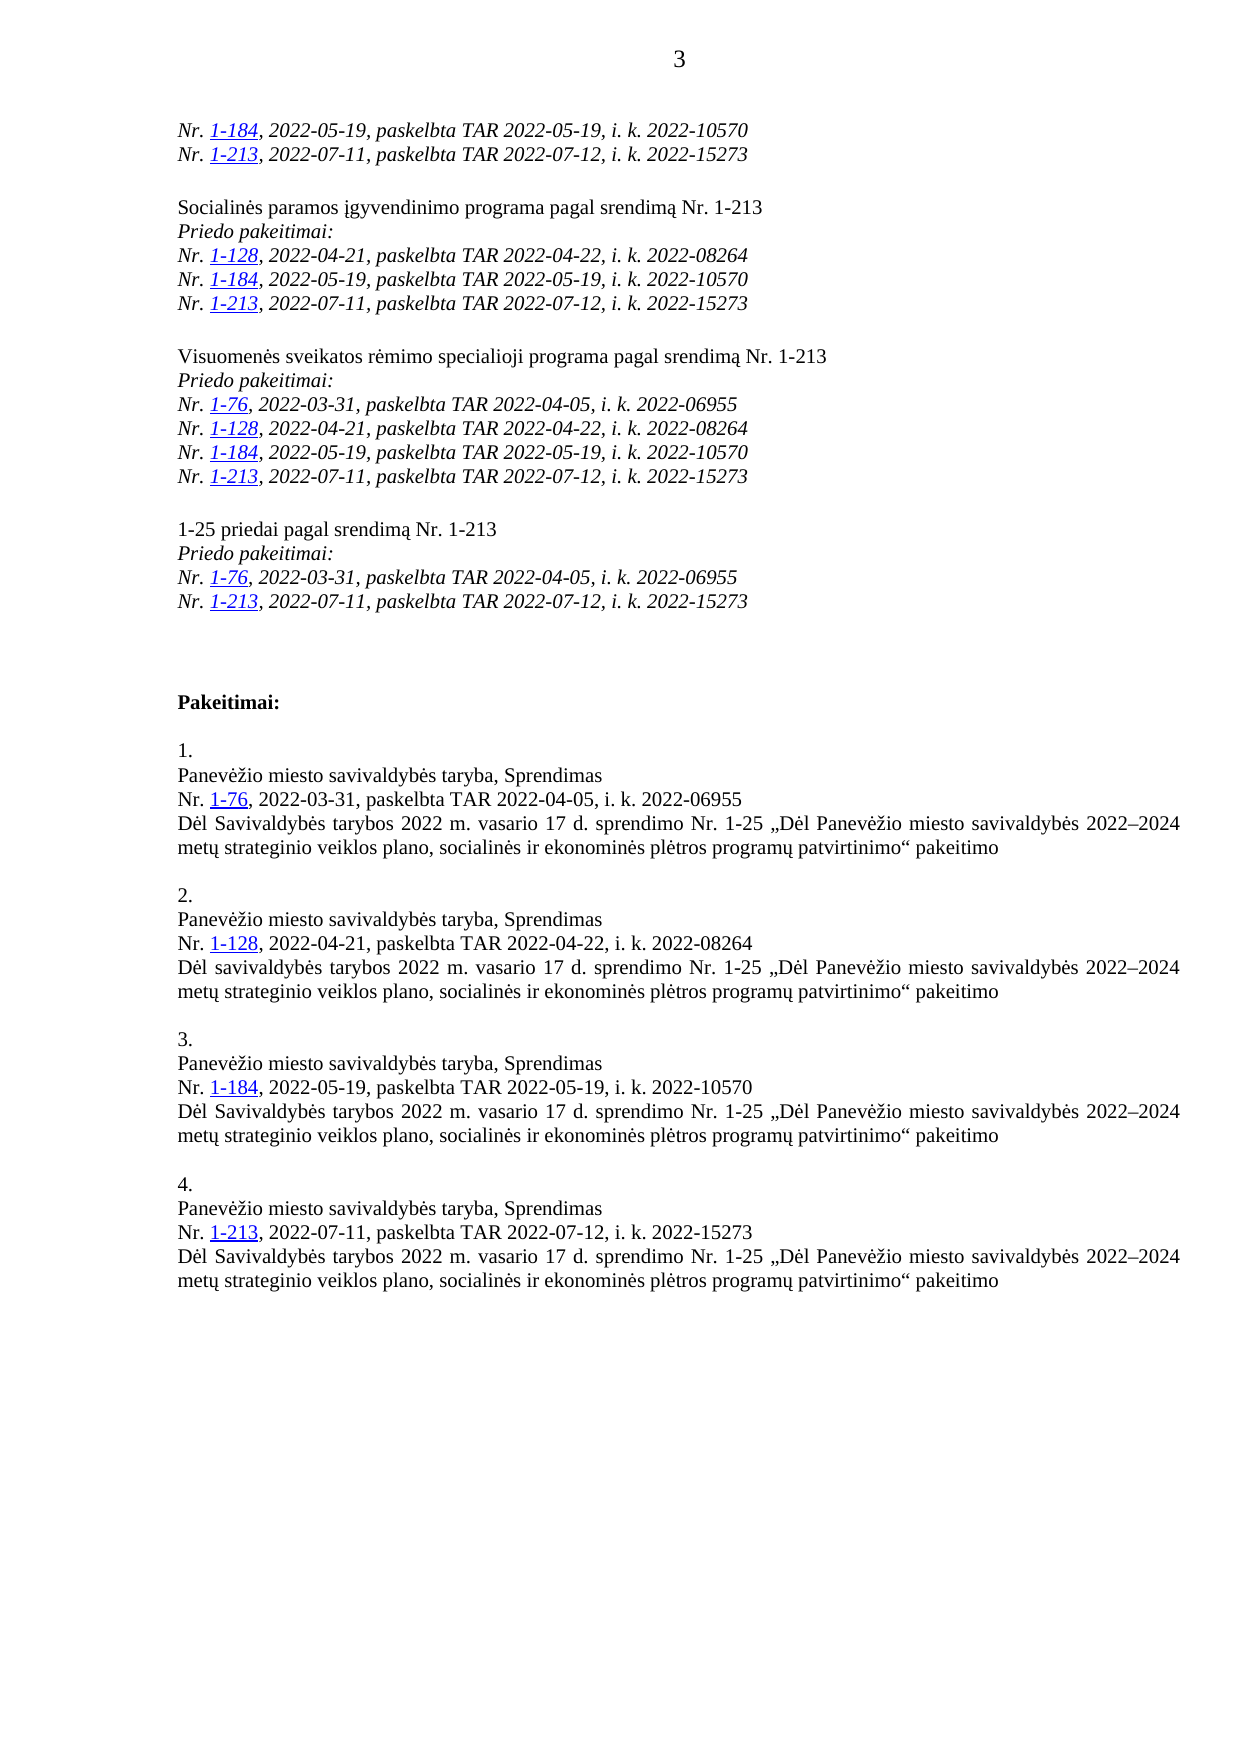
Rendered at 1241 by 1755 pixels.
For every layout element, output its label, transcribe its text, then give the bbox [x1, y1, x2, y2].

text Socialinės paramos įgyvendinimo programa pagal srendimą Nr. 1-213 [177, 195, 1181, 219]
text Nr. 1-184, 2022-05-19, paskelbta TAR 2022-05-19, i. k. 2022-10570 [177, 267, 1181, 291]
text Dėl Savivaldybės tarybos 2022 m. vasario 17 d. sprendimo Nr. 1-25 „Dėl Panevėžio miesto savivaldybės 2022–2024 metų strateginio veiklos plano, socialinės ir ekonominės plėtros programų patvirtinimo“ pakeitimo [177, 1099, 1181, 1147]
text Nr. 1-128, 2022-04-21, paskelbta TAR 2022-04-22, i. k. 2022-08264 [177, 416, 1181, 440]
text Nr. 1-213, 2022-07-11, paskelbta TAR 2022-07-12, i. k. 2022-15273 [177, 1220, 1181, 1244]
text Priedo pakeitimai: [177, 219, 1181, 243]
text 1. [177, 738, 1181, 762]
text Panevėžio miesto savivaldybės taryba, Sprendimas [177, 1051, 1181, 1075]
text Panevėžio miesto savivaldybės taryba, Sprendimas [177, 907, 1181, 931]
text Priedo pakeitimai: [177, 541, 1181, 565]
text 3. [177, 1027, 1181, 1051]
text Nr. 1-184, 2022-05-19, paskelbta TAR 2022-05-19, i. k. 2022-10570 [177, 1075, 1181, 1099]
text Panevėžio miesto savivaldybės taryba, Sprendimas [177, 1196, 1181, 1220]
text Nr. 1-76, 2022-03-31, paskelbta TAR 2022-04-05, i. k. 2022-06955 [177, 392, 1181, 416]
text Dėl savivaldybės tarybos 2022 m. vasario 17 d. sprendimo Nr. 1-25 „Dėl Panevėžio miesto savivaldybės 2022–2024 metų strateginio veiklos plano, socialinės ir ekonominės plėtros programų patvirtinimo“ pakeitimo [177, 955, 1181, 1003]
text Nr. 1-76, 2022-03-31, paskelbta TAR 2022-04-05, i. k. 2022-06955 [177, 565, 1181, 589]
text Dėl Savivaldybės tarybos 2022 m. vasario 17 d. sprendimo Nr. 1-25 „Dėl Panevėžio miesto savivaldybės 2022–2024 metų strateginio veiklos plano, socialinės ir ekonominės plėtros programų patvirtinimo“ pakeitimo [177, 811, 1181, 859]
text Nr. 1-213, 2022-07-11, paskelbta TAR 2022-07-12, i. k. 2022-15273 [177, 589, 1181, 613]
text Visuomenės sveikatos rėmimo specialioji programa pagal srendimą Nr. 1-213 [177, 344, 1181, 368]
text Nr. 1-128, 2022-04-21, paskelbta TAR 2022-04-22, i. k. 2022-08264 [177, 243, 1181, 267]
text 4. [177, 1172, 1181, 1196]
text Nr. 1-184, 2022-05-19, paskelbta TAR 2022-05-19, i. k. 2022-10570 [177, 440, 1181, 464]
text Nr. 1-184, 2022-05-19, paskelbta TAR 2022-05-19, i. k. 2022-10570 [177, 118, 1181, 142]
text Nr. 1-128, 2022-04-21, paskelbta TAR 2022-04-22, i. k. 2022-08264 [177, 931, 1181, 955]
text Nr. 1-213, 2022-07-11, paskelbta TAR 2022-07-12, i. k. 2022-15273 [177, 464, 1181, 488]
text Dėl Savivaldybės tarybos 2022 m. vasario 17 d. sprendimo Nr. 1-25 „Dėl Panevėžio miesto savivaldybės 2022–2024 metų strateginio veiklos plano, socialinės ir ekonominės plėtros programų patvirtinimo“ pakeitimo [177, 1244, 1181, 1292]
text Pakeitimai: [177, 690, 1181, 714]
text Priedo pakeitimai: [177, 368, 1181, 392]
text Panevėžio miesto savivaldybės taryba, Sprendimas [177, 762, 1181, 787]
text 1-25 priedai pagal srendimą Nr. 1-213 [177, 517, 1181, 541]
text 2. [177, 883, 1181, 907]
text Nr. 1-76, 2022-03-31, paskelbta TAR 2022-04-05, i. k. 2022-06955 [177, 787, 1181, 811]
text Nr. 1-213, 2022-07-11, paskelbta TAR 2022-07-12, i. k. 2022-15273 [177, 291, 1181, 315]
text Nr. 1-213, 2022-07-11, paskelbta TAR 2022-07-12, i. k. 2022-15273 [177, 142, 1181, 166]
